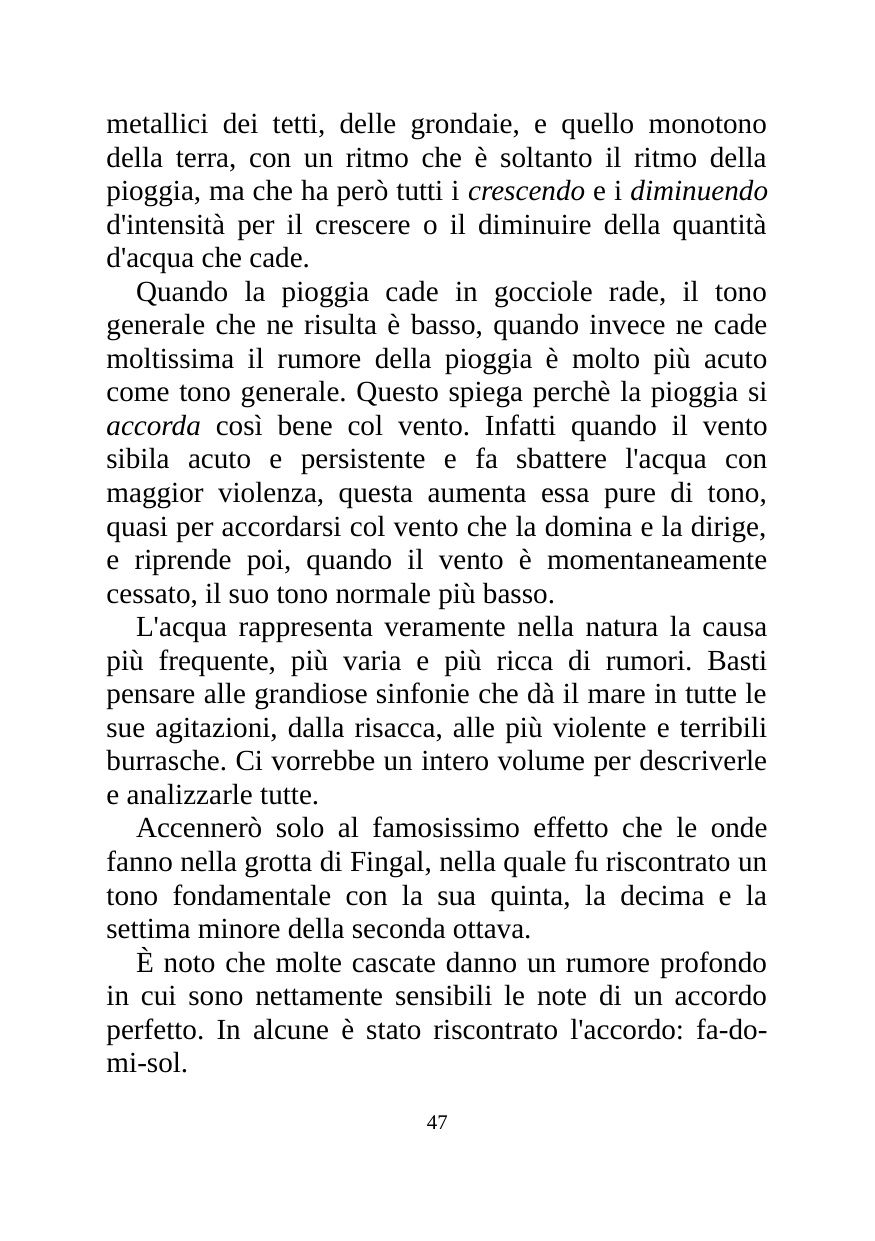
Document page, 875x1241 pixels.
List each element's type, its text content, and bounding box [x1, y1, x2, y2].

text È noto che molte cascate danno un rumore profondo in cui sono nettamente sensibili le note di un accordo perfetto. In alcune è stato riscontrato l'accordo: fa-do-mi-sol. [106, 945, 768, 1079]
text L'acqua rappresenta veramente nella natura la causa più frequente, più varia e più ricca di rumori. Basti pensare alle grandiose sinfonie che dà il mare in tutte le sue agitazioni, dalla risacca, alle più violente e terribili burrasche. Ci vorrebbe un intero volume per descriverle e analizzarle tutte. [106, 609, 768, 811]
text Accennerò solo al famosissimo effetto che le onde fanno nella grotta di Fingal, nella quale fu riscontrato un tono fondamentale con la sua quinta, la decima e la settima minore della seconda ottava. [106, 811, 768, 945]
text metallici dei tetti, delle grondaie, e quello monotono della terra, con un ritmo che è soltanto il ritmo della pioggia, ma che ha però tutti i crescendo e i diminuendo d'intensità per il crescere o il diminuire della quantità d'acqua che cade. [106, 106, 768, 274]
text Quando la pioggia cade in gocciole rade, il tono generale che ne risulta è basso, quando invece ne cade moltissima il rumore della pioggia è molto più acuto come tono generale. Questo spiega perchè la pioggia si accorda così bene col vento. Infatti quando il vento sibila acuto e persistente e fa sbattere l'acqua con maggior violenza, questa aumenta essa pure di tono, quasi per accordarsi col vento che la domina e la dirige, e riprende poi, quando il vento è momentaneamente cessato, il suo tono normale più basso. [106, 274, 768, 609]
